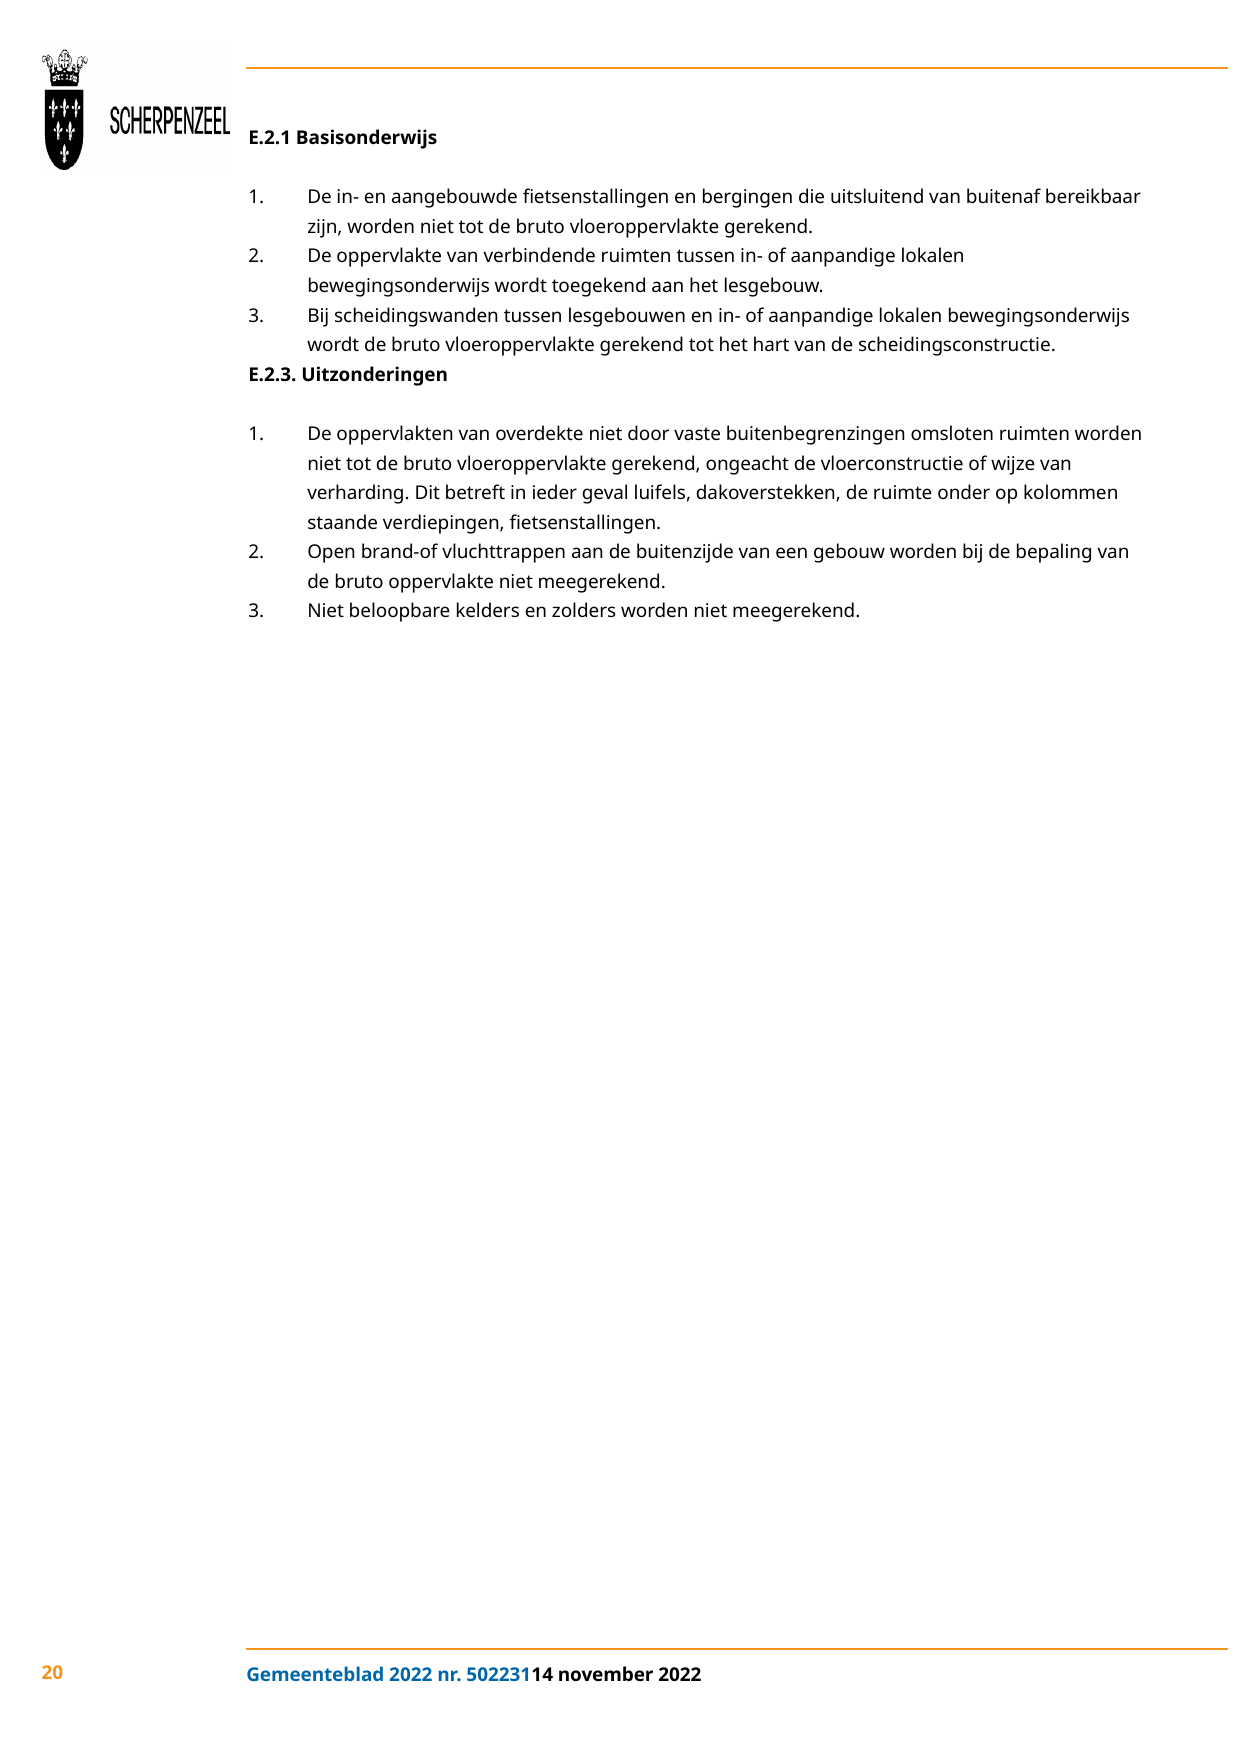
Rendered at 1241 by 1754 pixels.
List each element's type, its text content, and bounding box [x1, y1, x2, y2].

picture [41, 47, 231, 172]
list Bij scheidingswanden tussen lesgebouwen en in- of aanpandige lokalen bewegingsonderwijs wordt de bruto vloeroppervlakte gerekend tot het hart van de scheidingsconstructie. [248, 302, 1152, 357]
text E.2.1 Basisonderwijs [248, 124, 1152, 150]
list De oppervlakte van verbindende ruimten tussen in- of aanpandige lokalen bewegingsonderwijs wordt toegekend aan het lesgebouw. [248, 243, 1152, 298]
list Niet beloopbare kelders en zolders worden niet meegerekend. [248, 598, 1152, 623]
text E.2.3. Uitzonderingen [248, 361, 1152, 387]
list De in- en aangebouwde fietsenstallingen en bergingen die uitsluitend van buitenaf bereikbaar zijn, worden niet tot de bruto vloeroppervlakte gerekend. [248, 183, 1152, 239]
list De oppervlakten van overdekte niet door vaste buitenbegrenzingen omsloten ruimten worden niet tot de bruto vloeroppervlakte gerekend, ongeacht de vloerconstructie of wijze van verharding. Dit betreft in ieder geval luifels, dakoverstekken, de ruimte onder op kolommen staande verdiepingen, fietsenstallingen. [248, 420, 1152, 535]
list Open brand-of vluchttrappen aan de buitenzijde van een gebouw worden bij de bepaling van de bruto oppervlakte niet meegerekend. [248, 538, 1152, 594]
